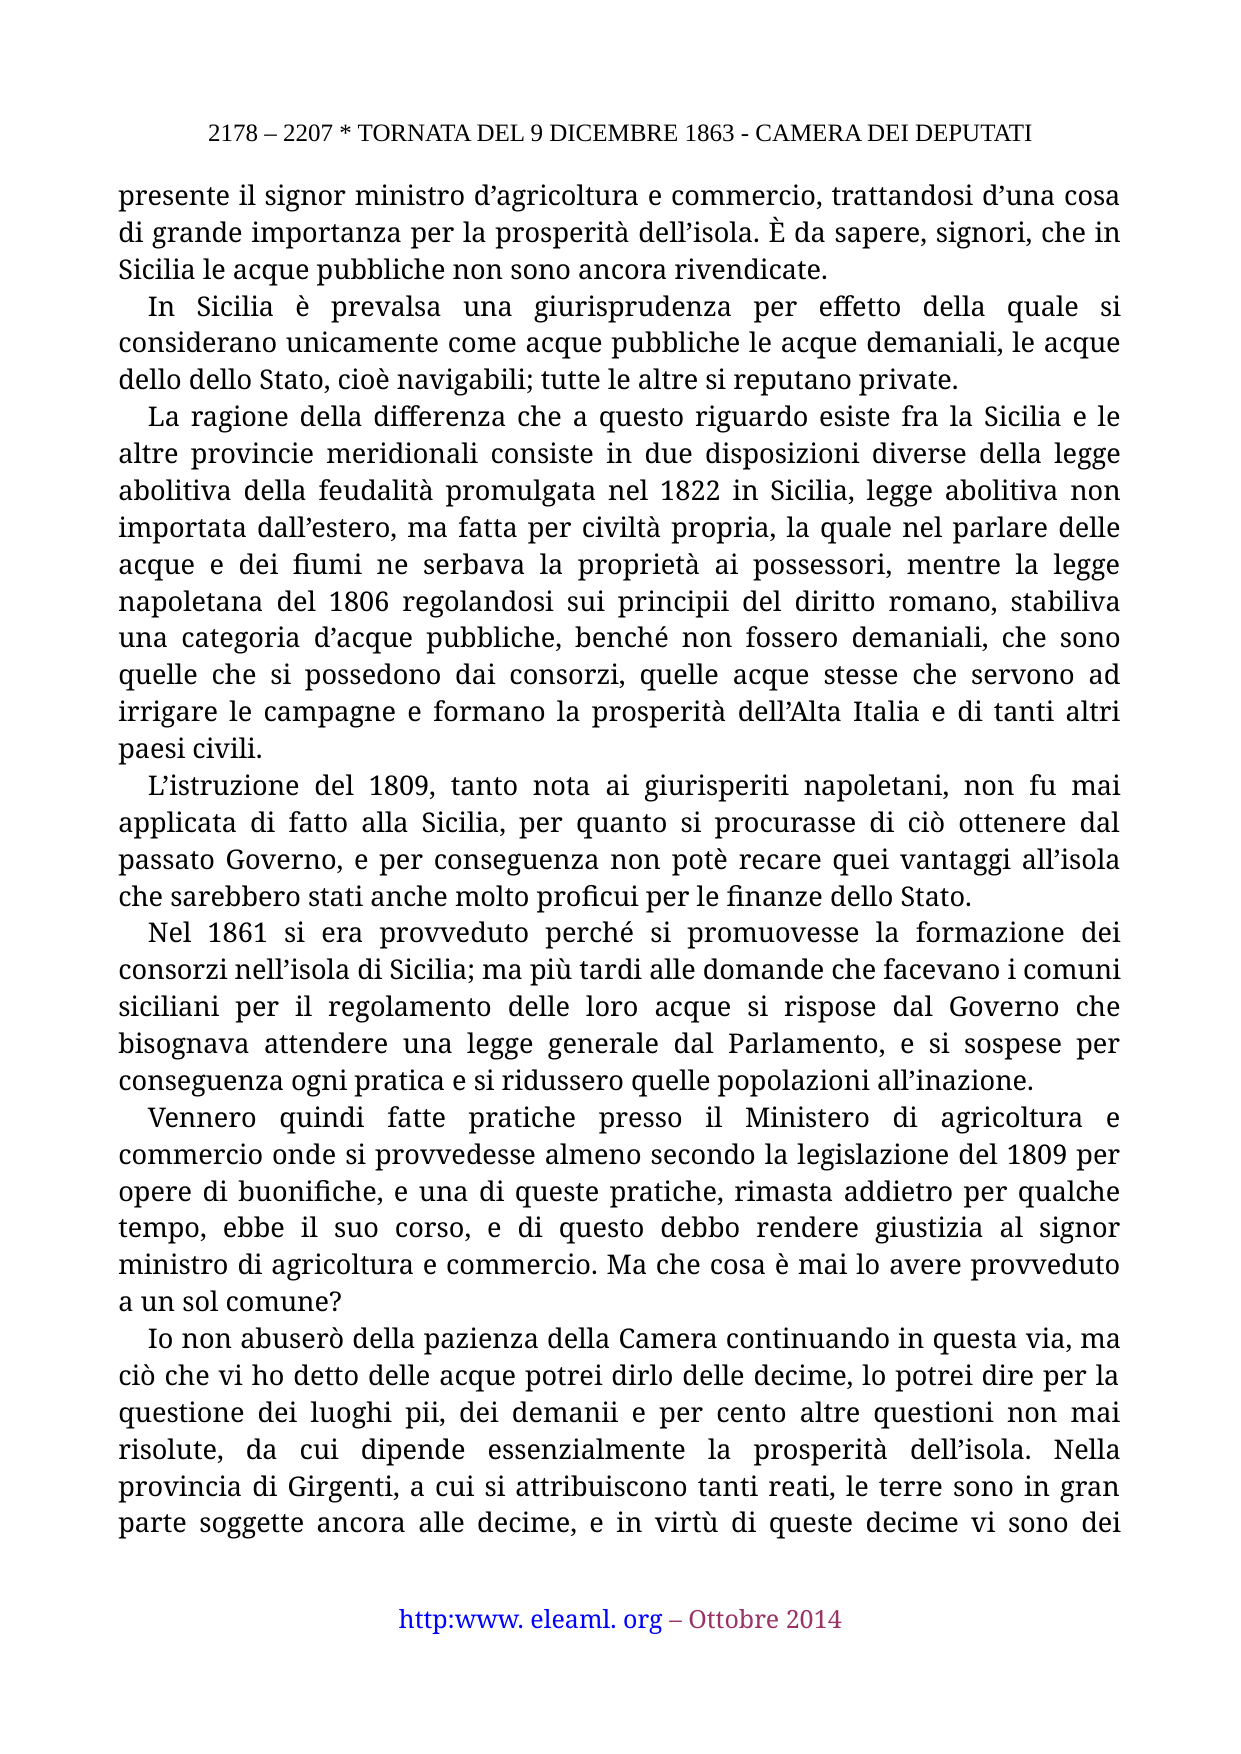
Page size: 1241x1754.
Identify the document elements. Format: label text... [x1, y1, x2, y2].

text Nel 1861 si era provveduto perché si promuovesse la formazione dei consorzi nell’isola di Sicilia; ma più tardi alle domande che facevano i comuni siciliani per il regolamento delle loro acque si rispose dal Governo che bisognava attendere una legge generale dal Parlamento, e si sospese per conseguenza ogni pratica e si ridussero quelle popolazioni all’inazione. [118, 914, 1122, 1098]
text Vennero quindi fatte pratiche presso il Ministero di agricoltura e commercio onde si provvedesse almeno secondo la legislazione del 1809 per opere di buonifiche, e una di queste pratiche, rimasta addietro per qualche tempo, ebbe il suo corso, e di questo debbo rendere giustizia al signor ministro di agricoltura e commercio. Ma che cosa è mai lo avere provveduto a un sol comune? [118, 1098, 1122, 1319]
text Io non abuserò della pazienza della Camera continuando in questa via, ma ciò che vi ho detto delle acque potrei dirlo delle decime, lo potrei dire per la questione dei luoghi pii, dei demanii e per cento altre questioni non mai risolute, da cui dipende essenzialmente la prosperità dell’isola. Nella provincia di Girgenti, a cui si attribuiscono tanti reati, le terre sono in gran parte soggette ancora alle decime, e in virtù di queste decime vi sono dei [118, 1319, 1122, 1541]
text L’istruzione del 1809, tanto nota ai giurisperiti napoletani, non fu mai applicata di fatto alla Sicilia, per quanto si procurasse di ciò ottenere dal passato Governo, e per conseguenza non potè recare quei vantaggi all’isola che sarebbero stati anche molto proficui per le finanze dello Stato. [118, 766, 1122, 914]
text In Sicilia è prevalsa una giurisprudenza per effetto della quale si considerano unicamente come acque pubbliche le acque demaniali, le acque dello dello Stato, cioè navigabili; tutte le altre si reputano private. [118, 287, 1122, 398]
text La ragione della differenza che a questo riguardo esiste fra la Sicilia e le altre provincie meridionali consiste in due disposizioni diverse della legge abolitiva della feudalità promulgata nel 1822 in Sicilia, legge abolitiva non importata dall’estero, ma fatta per civiltà propria, la quale nel parlare delle acque e dei fiumi ne serbava la proprietà ai possessori, mentre la legge napoletana del 1806 regolandosi sui principii del diritto romano, stabiliva una categoria d’acque pubbliche, benché non fossero demaniali, che sono quelle che si possedono dai consorzi, quelle acque stesse che servono ad irrigare le campagne e formano la prosperità dell’Alta Italia e di tanti altri paesi civili. [118, 398, 1122, 766]
text presente il signor ministro d’agricoltura e commercio, trattandosi d’una cosa di grande importanza per la prosperità dell’isola. È da sapere, signori, che in Sicilia le acque pubbliche non sono ancora rivendicate. [118, 176, 1122, 287]
